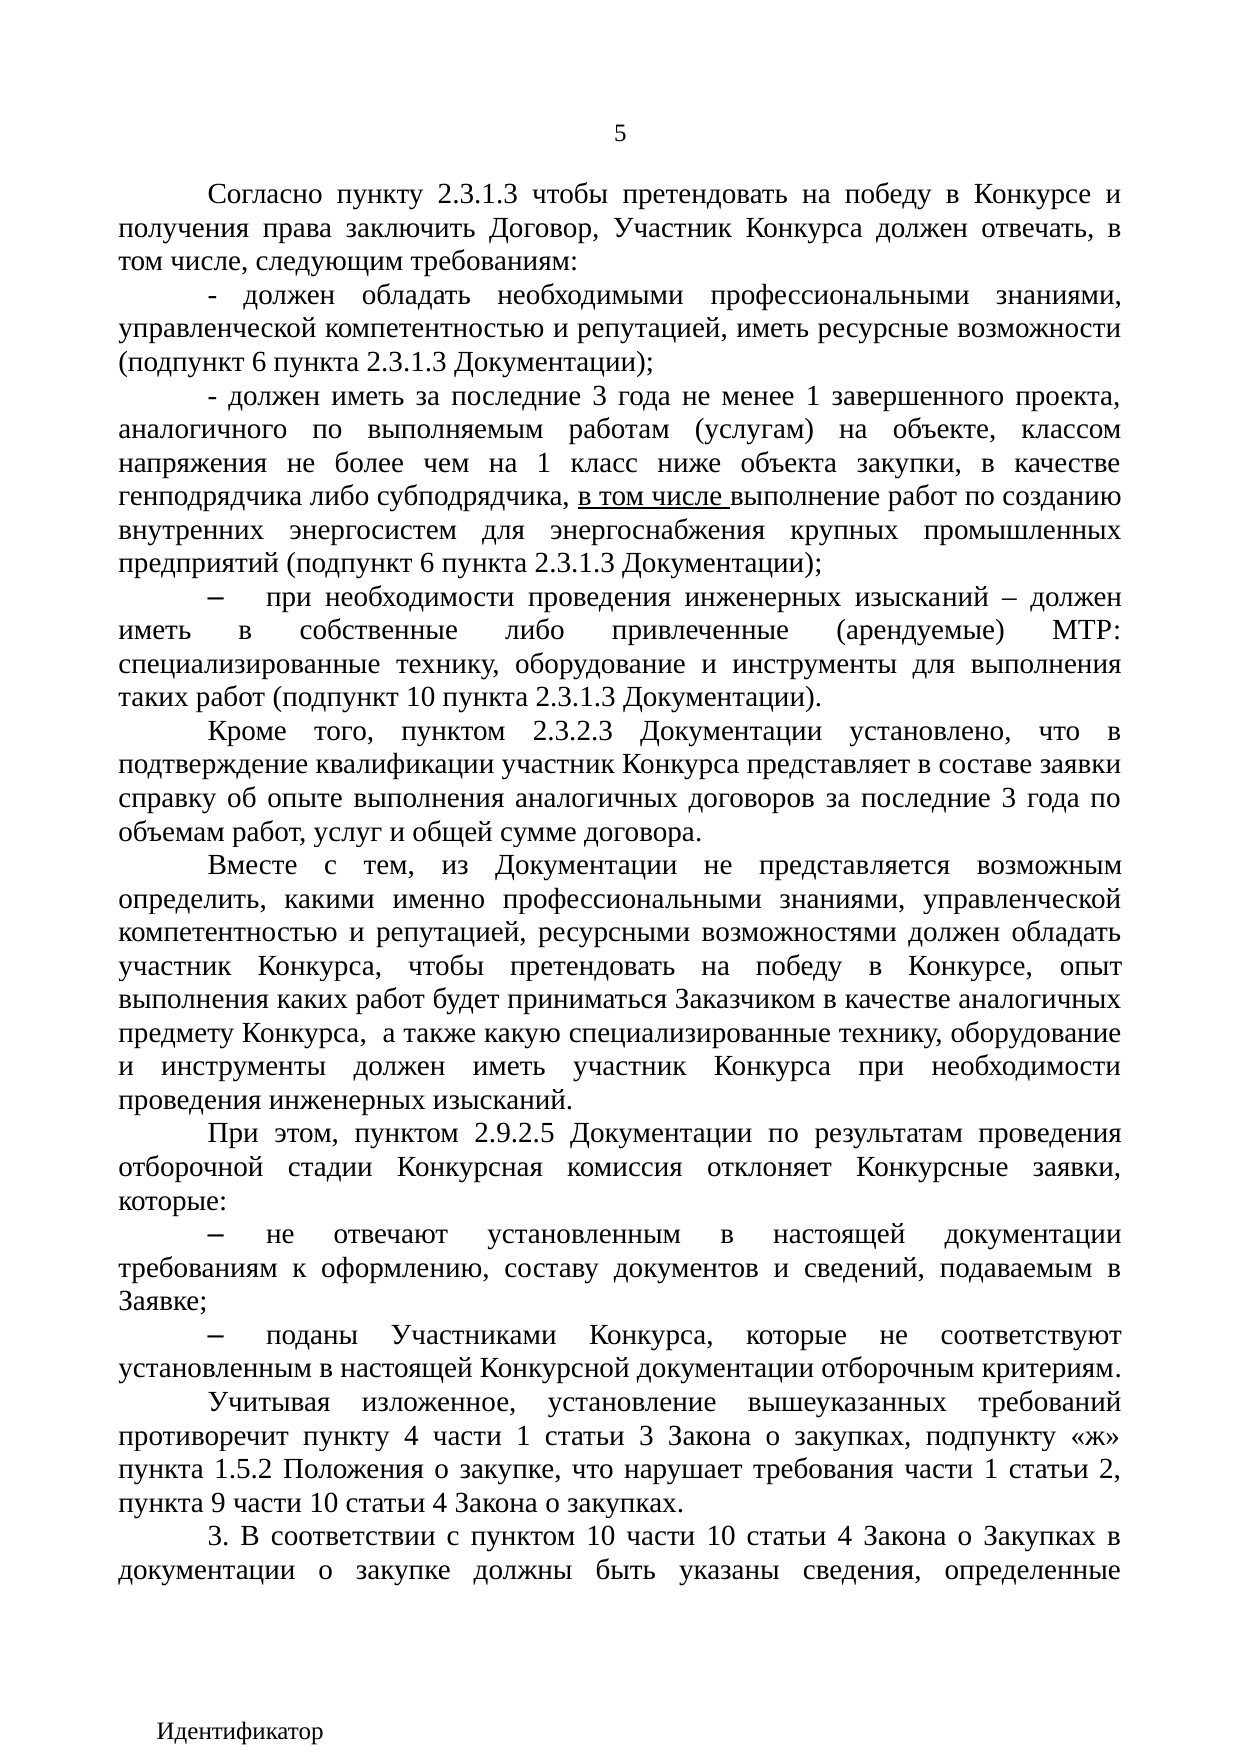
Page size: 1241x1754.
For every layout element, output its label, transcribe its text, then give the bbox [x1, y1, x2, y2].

text - должен обладать необходимыми профессиональными знаниями, управленческой компетентностью и репутацией, иметь ресурсные возможности (подпункт 6 пункта 2.3.1.3 Документации); [118, 277, 1122, 378]
list не отвечают установленным в настоящей документации требованиям к оформлению, составу документов и сведений, подаваемым в Заявке; [118, 1216, 1122, 1317]
text Согласно пункту 2.3.1.3 чтобы претендовать на победу в Конкурсе и получения права заключить Договор, Участник Конкурса должен отвечать, в том числе, следующим требованиям: [118, 176, 1122, 277]
text - должен иметь за последние 3 года не менее 1 завершенного проекта, аналогичного по выполняемым работам (услугам) на объекте, классом напряжения не более чем на 1 класс ниже объекта закупки, в качестве генподрядчика либо субподрядчика, в том числе выполнение работ по созданию внутренних энергосистем для энергоснабжения крупных промышленных предприятий (подпункт 6 пункта 2.3.1.3 Документации); [118, 378, 1122, 579]
text Вместе с тем, из Документации не представляется возможным определить, какими именно профессиональными знаниями, управленческой компетентностью и репутацией, ресурсными возможностями должен обладать участник Конкурса, чтобы претендовать на победу в Конкурсе, опыт выполнения каких работ будет приниматься Заказчиком в качестве аналогичных предмету Конкурса, а также какую специализированные технику, оборудование и инструменты должен иметь участник Конкурса при необходимости проведения инженерных изысканий. [118, 847, 1122, 1116]
list поданы Участниками Конкурса, которые не соответствуют установленным в настоящей Конкурсной документации отборочным критериям. [118, 1317, 1122, 1384]
text При этом, пунктом 2.9.2.5 Документации по результатам проведения отборочной стадии Конкурсная комиссия отклоняет Конкурсные заявки, которые: [118, 1116, 1122, 1216]
text Кроме того, пунктом 2.3.2.3 Документации установлено, что в подтверждение квалификации участник Конкурса представляет в составе заявки справку об опыте выполнения аналогичных договоров за последние 3 года по объемам работ, услуг и общей сумме договора. [118, 713, 1122, 847]
text 3. В соответствии с пунктом 10 части 10 статьи 4 Закона о Закупках в документации о закупке должны быть указаны сведения, определенные [118, 1518, 1122, 1585]
text Учитывая изложенное, установление вышеуказанных требований противоречит пункту 4 части 1 статьи 3 Закона о закупках, подпункту «ж» пункта 1.5.2 Положения о закупке, что нарушает требования части 1 статьи 2, пункта 9 части 10 статьи 4 Закона о закупках. [118, 1384, 1122, 1518]
list при необходимости проведения инженерных изысканий – должен иметь в собственные либо привлеченные (арендуемые) МТР: специализированные технику, оборудование и инструменты для выполнения таких работ (подпункт 10 пункта 2.3.1.3 Документации). [118, 579, 1122, 713]
